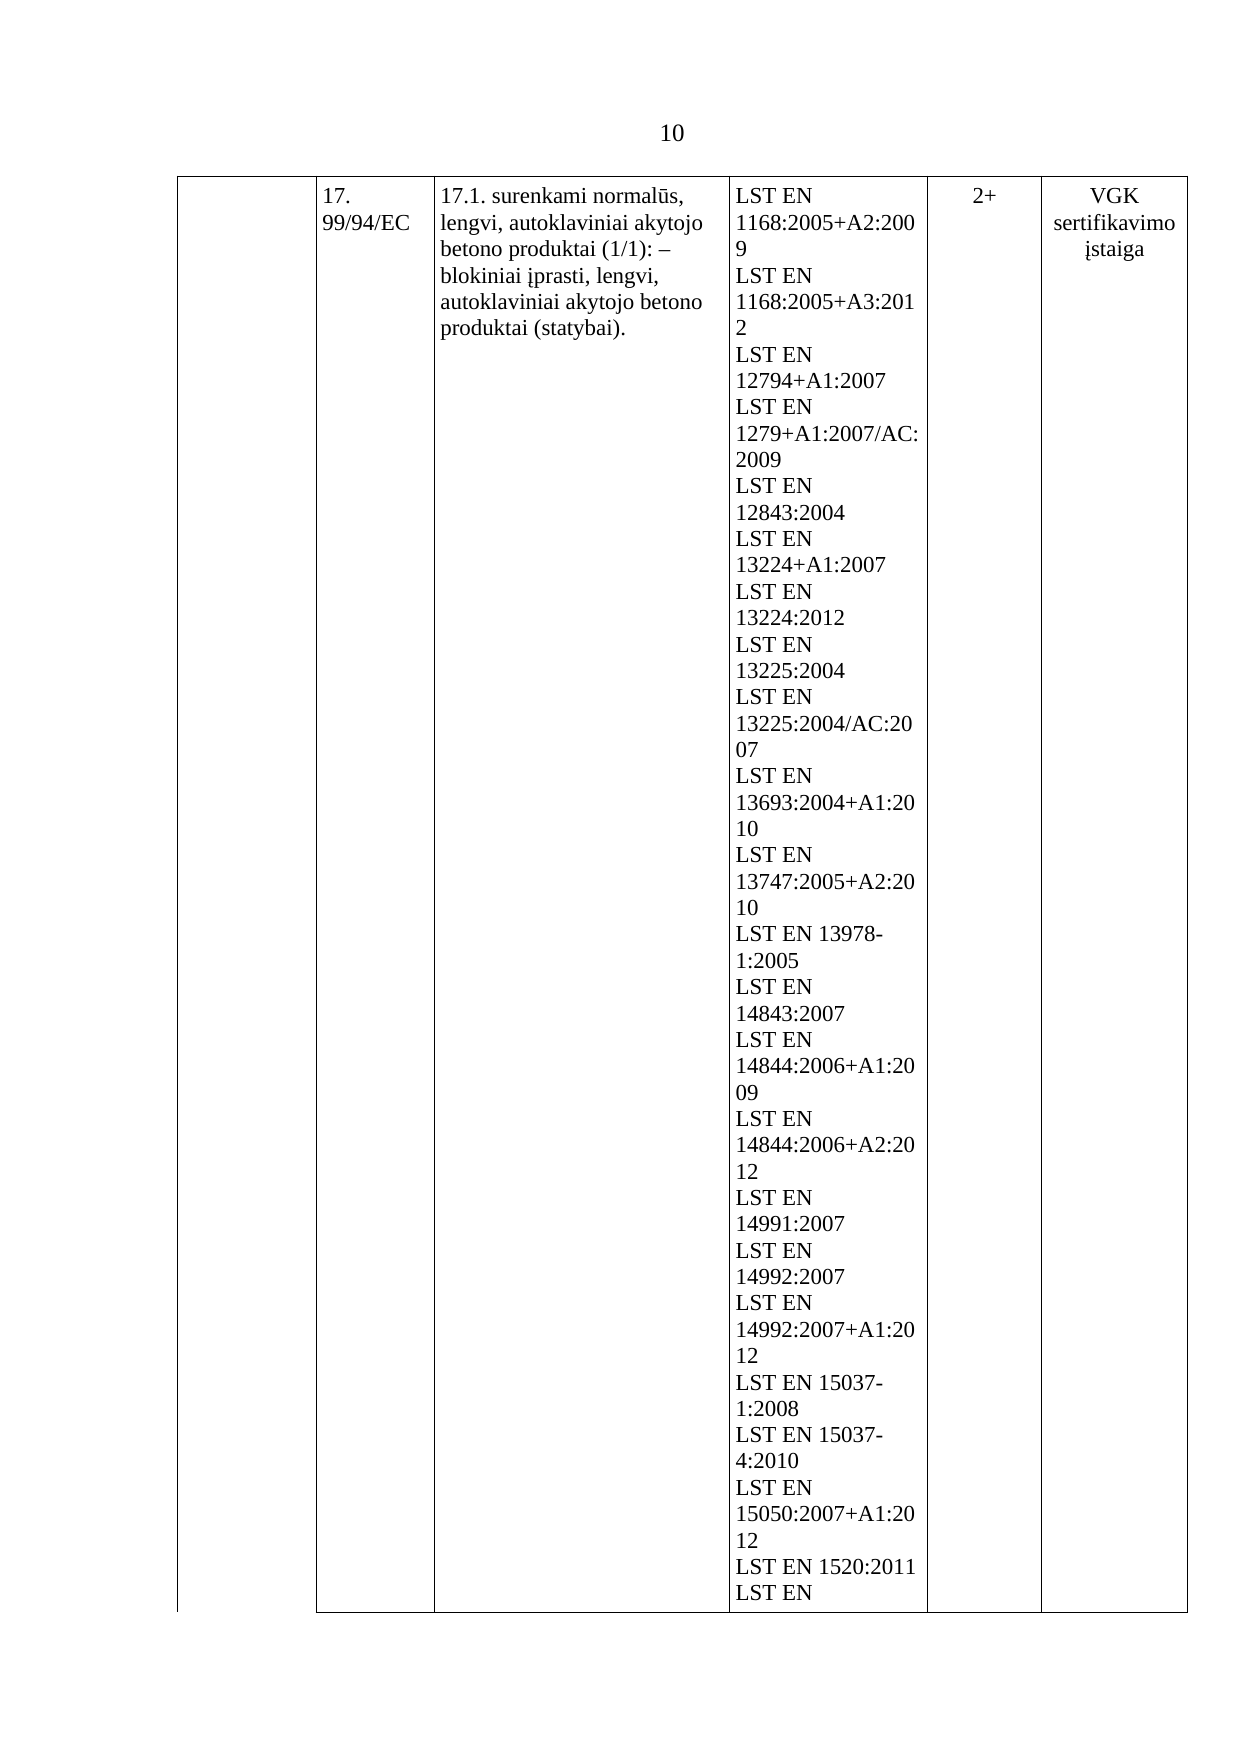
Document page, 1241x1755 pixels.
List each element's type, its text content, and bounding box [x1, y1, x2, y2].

table_cell [178, 177, 316, 1612]
table_cell 17.1. surenkami normalūs, lengvi, autoklaviniai akytojo betono produktai (1/1): – blokiniai įprasti, lengvi, autoklaviniai akytojo betono produktai (statybai). [435, 177, 729, 1612]
table_cell LST EN 1168:2005+A2:2009 LST EN 1168:2005+A3:2012 LST EN 12794+A1:2007 LST EN 1279+A1:2007/AC:2009 LST EN 12843:2004 LST EN 13224+A1:2007 LST EN 13224:2012 LST EN 13225:2004 LST EN 13225:2004/AC:2007 LST EN 13693:2004+A1:2010 LST EN 13747:2005+A2:2010 LST EN 13978-1:2005 LST EN 14843:2007 LST EN 14844:2006+A1:2009 LST EN 14844:2006+A2:2012 LST EN 14991:2007 LST EN 14992:2007 LST EN 14992:2007+A1:2012 LST EN 15037-1:2008 LST EN 15037-4:2010 LST EN 15050:2007+A1:2012 LST EN 1520:2011 LST EN [730, 177, 927, 1612]
table_cell 17. 99/94/EC [317, 177, 434, 1612]
table_cell VGK sertifikavimo įstaiga [1042, 177, 1187, 1612]
table_cell 2+ [928, 177, 1041, 1612]
